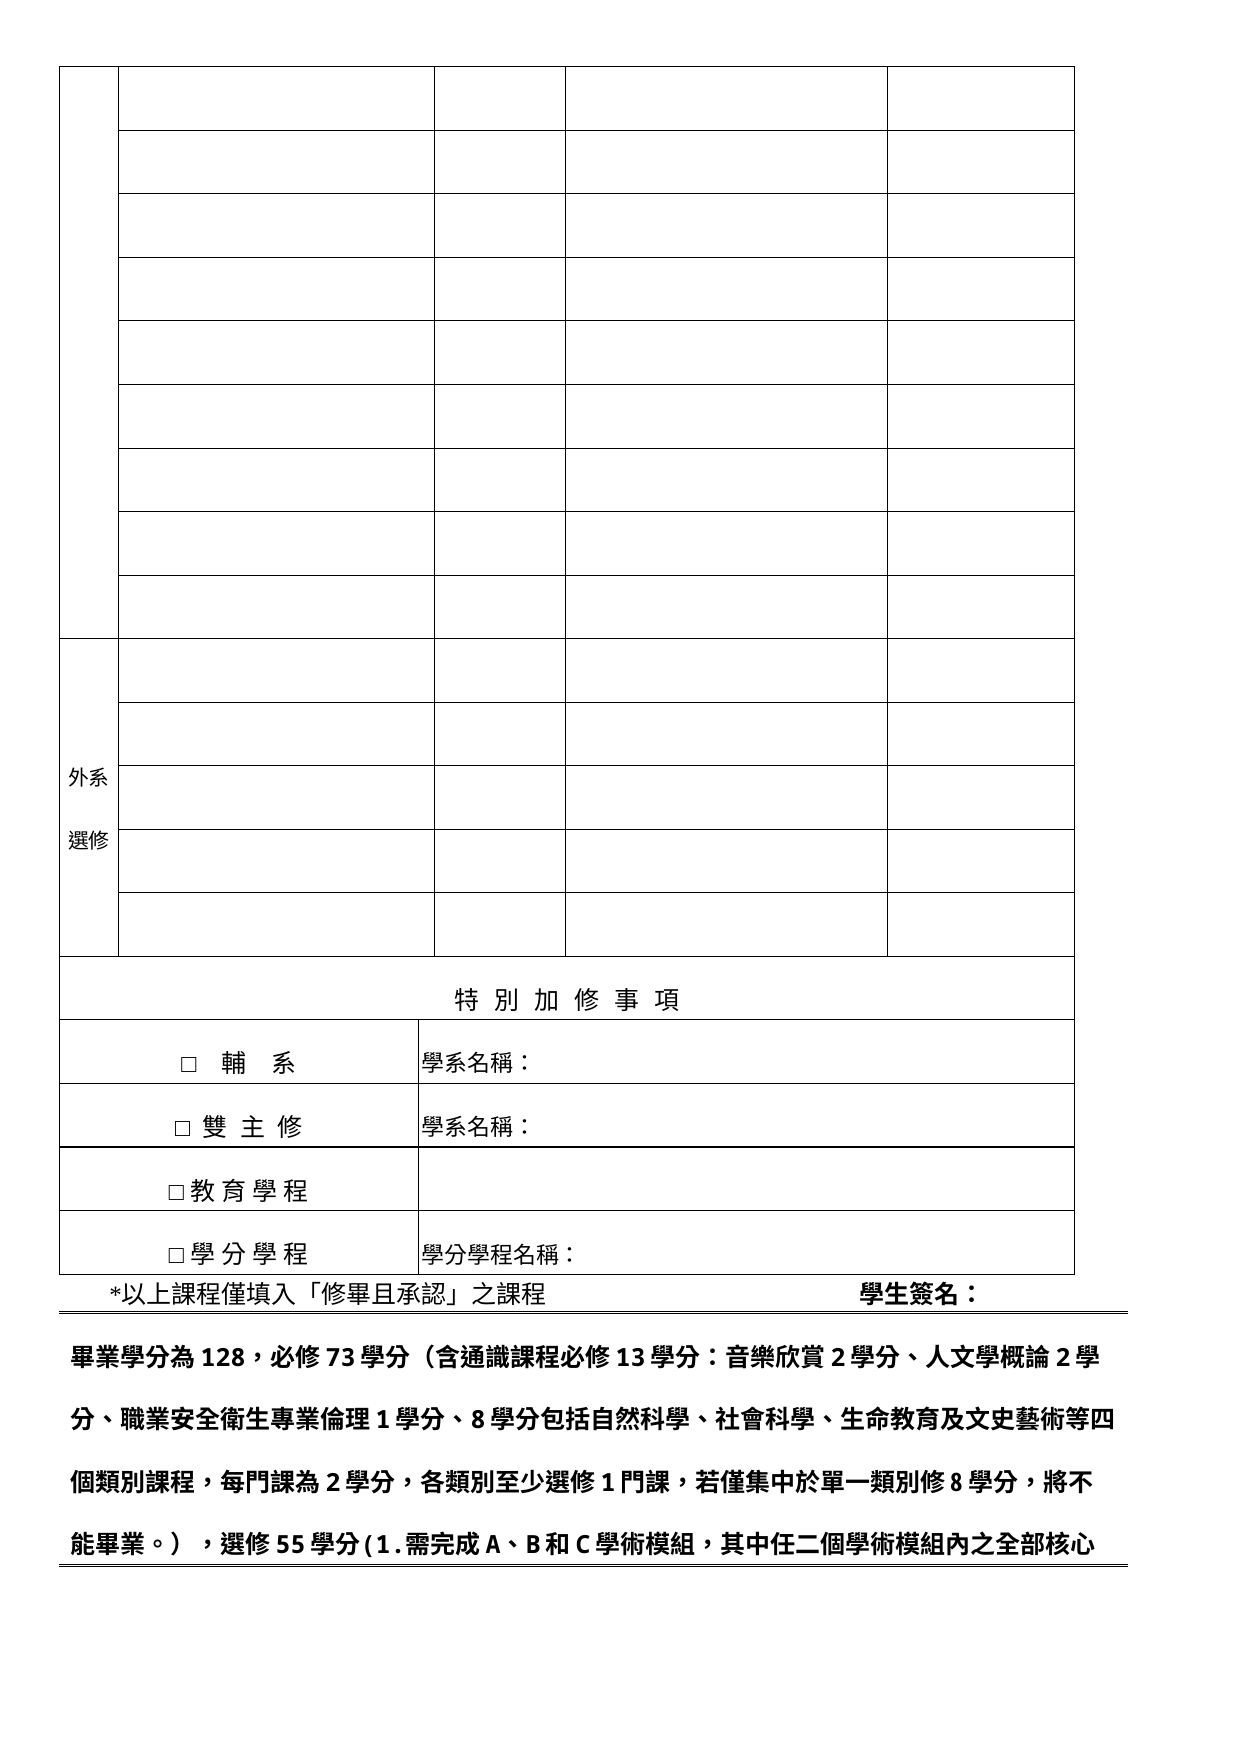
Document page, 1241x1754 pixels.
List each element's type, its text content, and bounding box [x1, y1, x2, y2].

table_cell [119, 893, 434, 956]
table_cell 學系名稱： [419, 1084, 1074, 1146]
table_cell [119, 512, 434, 574]
table_cell [119, 131, 434, 193]
table_cell [888, 576, 1074, 638]
table_cell [888, 893, 1074, 956]
table_cell [566, 830, 887, 892]
table_cell [566, 449, 887, 511]
table_cell [566, 131, 887, 193]
table_cell [435, 385, 565, 447]
table_cell [435, 194, 565, 257]
table_cell [119, 766, 434, 829]
table_cell [419, 1148, 1074, 1210]
table_cell [435, 449, 565, 511]
table_cell 學系名稱： [419, 1020, 1074, 1083]
table_cell [566, 194, 887, 257]
table_cell [119, 194, 434, 257]
table_cell [566, 766, 887, 829]
table_cell □學分學程 [60, 1211, 418, 1273]
table_cell □雙主修 [60, 1084, 418, 1146]
table_cell [435, 893, 565, 956]
table_cell [60, 67, 118, 638]
table_cell [888, 67, 1074, 130]
table_cell 外系選修 [60, 639, 118, 956]
table_cell □輔系 [60, 1020, 418, 1083]
table_cell [119, 639, 434, 702]
table_cell [435, 67, 565, 130]
table_cell [566, 703, 887, 765]
table_cell [435, 830, 565, 892]
table_cell [119, 449, 434, 511]
table_cell [435, 512, 565, 574]
table_cell [435, 639, 565, 702]
table_cell [888, 830, 1074, 892]
table_cell [435, 703, 565, 765]
table_cell [435, 576, 565, 638]
table_cell [566, 67, 887, 130]
table_cell [119, 830, 434, 892]
table_cell [566, 321, 887, 384]
table_cell [888, 512, 1074, 574]
table_cell [888, 449, 1074, 511]
table_cell [119, 321, 434, 384]
table_cell [435, 766, 565, 829]
table_cell [435, 321, 565, 384]
table_cell [119, 385, 434, 447]
table_header 畢業學分為128，必修73學分（含通識課程必修13學分：音樂欣賞2學分、人文學概論2學分、職業安全衛生專業倫理1學分、8學分包括自然科學、社會科學、生命教育及文史藝術等四個類別課程，每門課為2學分，各類別至少選修1門課，若僅集中於單一類別修8學分，將不能畢業。），選修55學分(1.需完成A、B和C學術模組，其中任二個學術模組內之全部核心 [59, 1314, 1128, 1564]
table_cell [566, 576, 887, 638]
table_cell [119, 258, 434, 320]
table_cell [119, 703, 434, 765]
table_cell [888, 385, 1074, 447]
table_cell [888, 766, 1074, 829]
table_cell [119, 67, 434, 130]
table_cell [888, 194, 1074, 257]
table_cell 特別加修事項 [60, 957, 1074, 1019]
table_cell [566, 893, 887, 956]
table_cell [435, 131, 565, 193]
table_cell [888, 703, 1074, 765]
table_cell [435, 258, 565, 320]
table_cell [566, 385, 887, 447]
table_cell [566, 512, 887, 574]
table_cell [888, 639, 1074, 702]
table_cell 學分學程名稱： [419, 1211, 1074, 1273]
table_cell [888, 131, 1074, 193]
table_cell □教育學程 [60, 1148, 418, 1210]
table_cell [888, 258, 1074, 320]
table_cell [566, 639, 887, 702]
table_cell [119, 576, 434, 638]
table_cell [888, 321, 1074, 384]
text *以上課程僅填入「修畢且承認」之課程 學生簽名： [109, 1274, 1181, 1311]
table_cell [566, 258, 887, 320]
